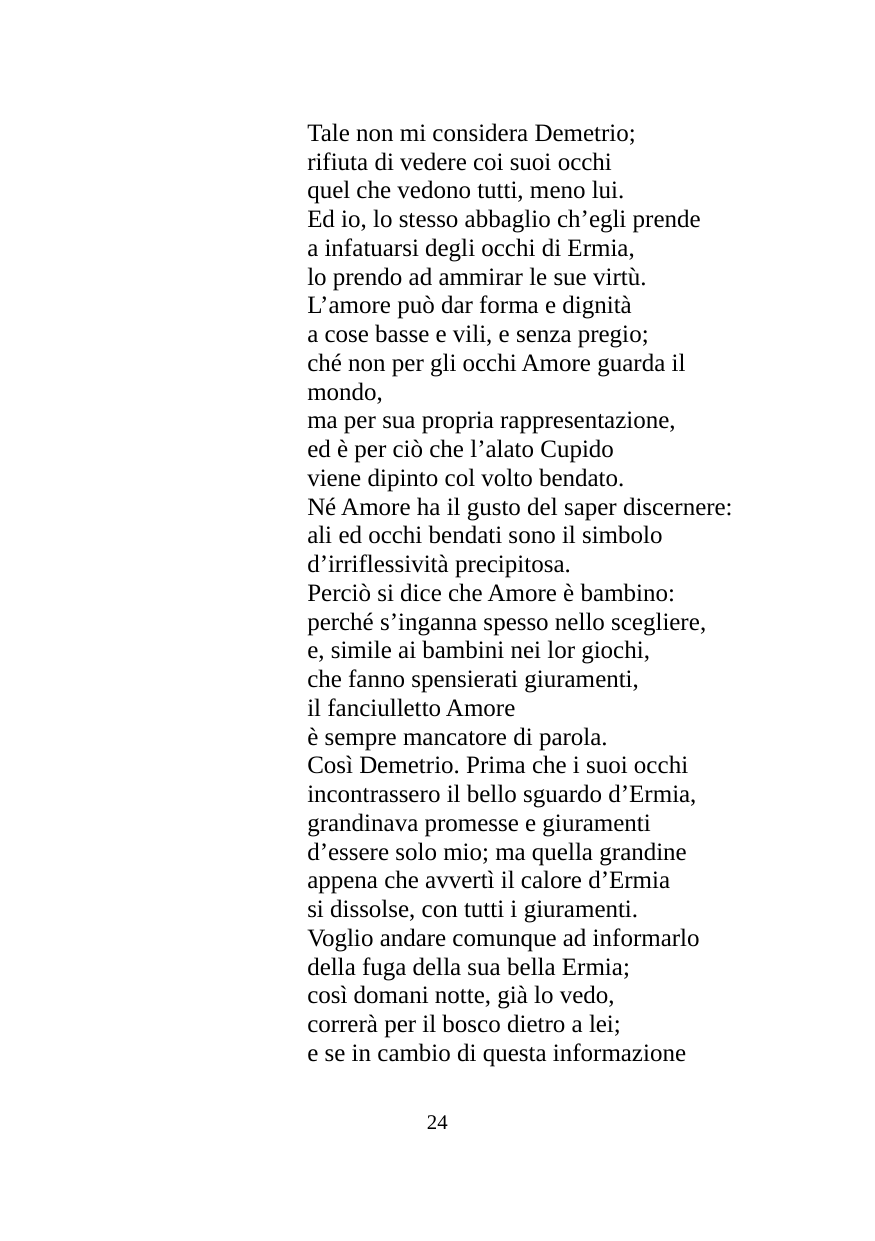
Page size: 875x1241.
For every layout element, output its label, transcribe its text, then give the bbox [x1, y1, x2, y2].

table_cell Tale non mi considera Demetrio; rifiuta di vedere coi suoi occhi quel che vedono tutti, meno lui. Ed io, lo stesso abbaglio ch’egli prende a infatuarsi degli occhi di Ermia, lo prendo ad ammirar le sue virtù. L’amore può dar forma e dignità a cose basse e vili, e senza pregio; ché non per gli occhi Amore guarda il mondo, ma per sua propria rappresentazione, ed è per ciò che l’alato Cupido viene dipinto col volto bendato. Né Amore ha il gusto del saper discernere: ali ed occhi bendati sono il simbolo d’irriflessività precipitosa. Perciò si dice che Amore è bambino: perché s’inganna spesso nello scegliere, e, simile ai bambini nei lor giochi, che fanno spensierati giuramenti, il fanciulletto Amore è sempre mancatore di parola. Così Demetrio. Prima che i suoi occhi incontrassero il bello sguardo d’Ermia, grandinava promesse e giuramenti d’essere solo mio; ma quella grandine appena che avvertì il calore d’Ermia si dissolse, con tutti i giuramenti. Voglio andare comunque ad informarlo della fuga della sua bella Ermia; così domani notte, già lo vedo, correrà per il bosco dietro a lei; e se in cambio di questa informazione [301, 106, 768, 1078]
table_cell [106, 106, 301, 1078]
